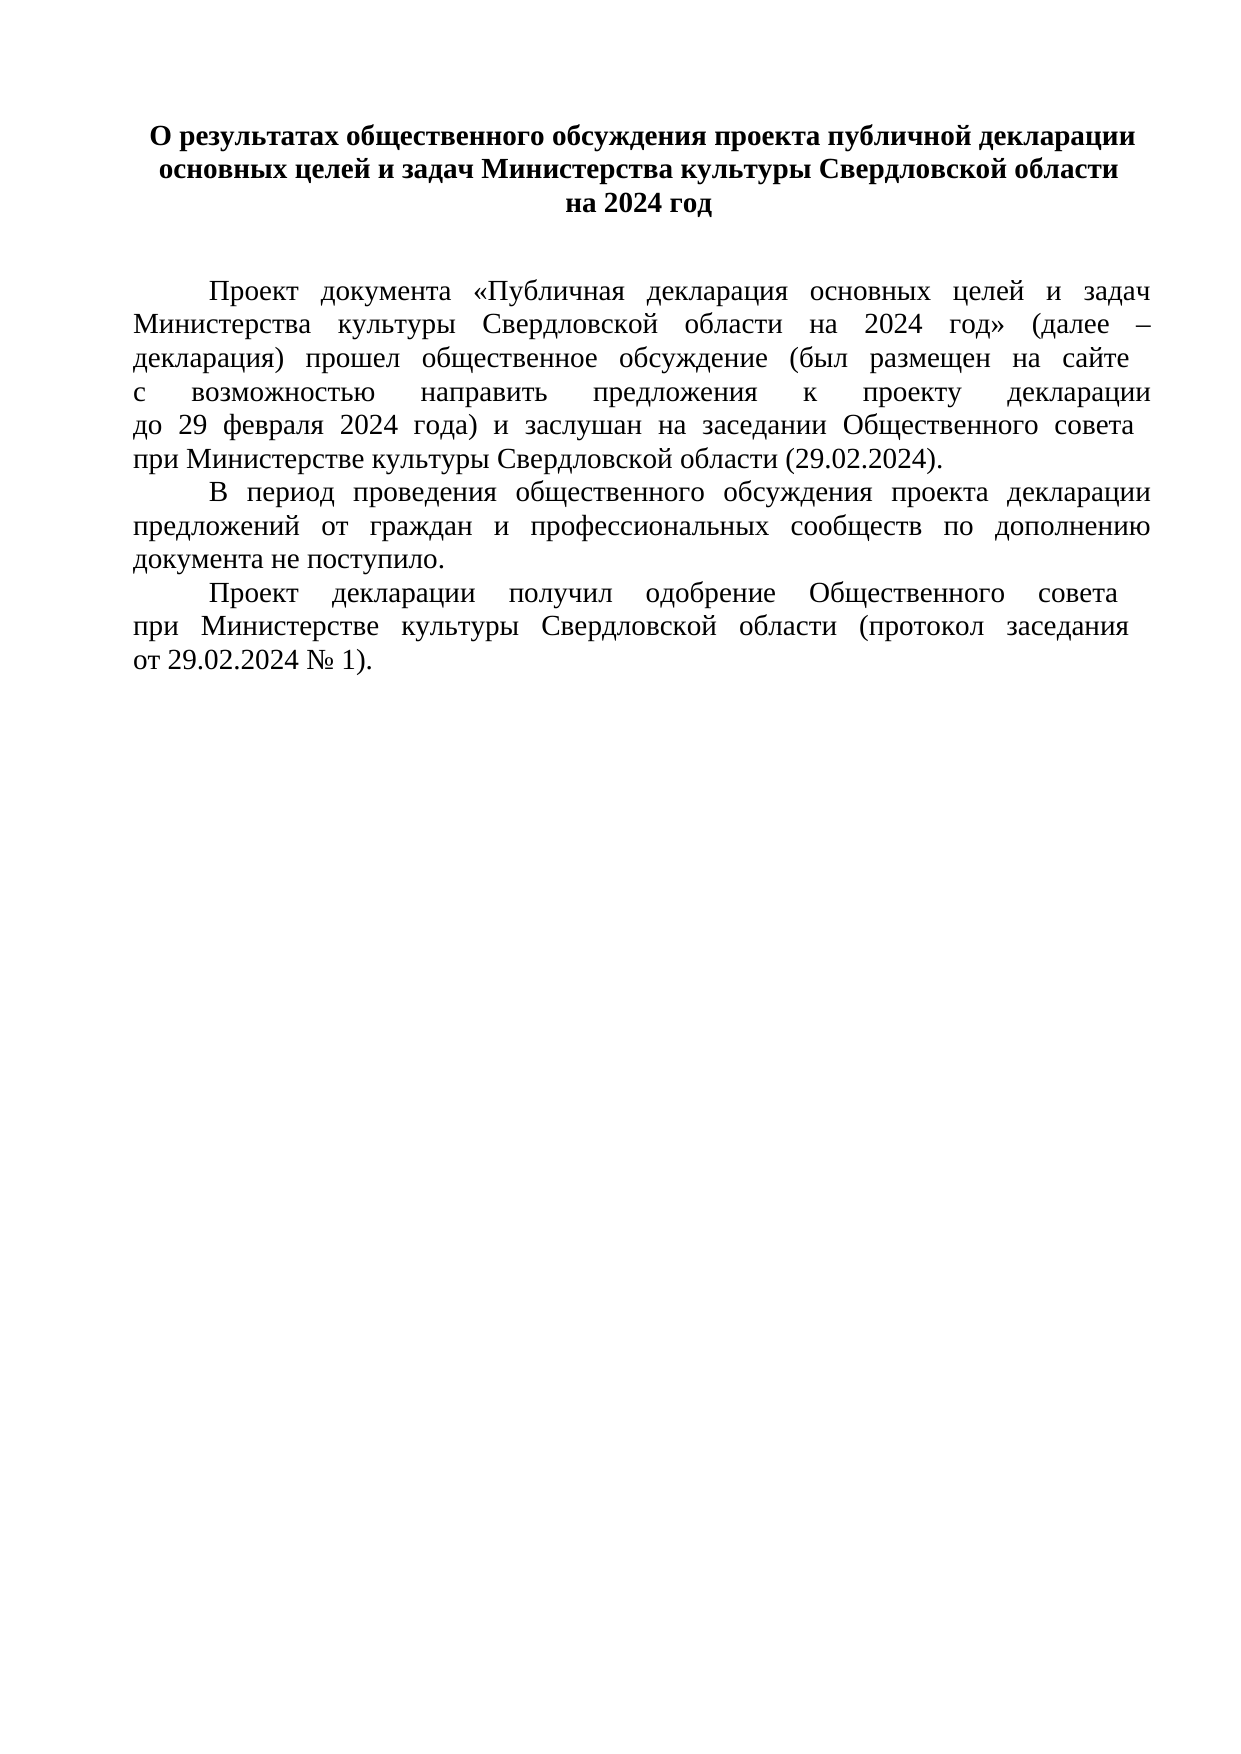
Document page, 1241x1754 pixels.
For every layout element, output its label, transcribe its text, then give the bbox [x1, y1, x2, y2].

text В период проведения общественного обсуждения проекта декларации предложений от граждан и профессиональных сообществ по дополнению документа не поступило. [133, 474, 1152, 575]
text Проект декларации получил одобрение Общественного совета при Министерстве культуры Свердловской области (протокол заседания от 29.02.2024 № 1). [133, 575, 1152, 676]
text О результатах общественного обсуждения проекта публичной декларации основных целей и задач Министерства культуры Свердловской области на 2024 год [133, 118, 1152, 219]
text Проект документа «Публичная декларация основных целей и задач Министерства культуры Свердловской области на 2024 год» (далее – декларация) прошел общественное обсуждение (был размещен на сайте с возможностью направить предложения к проекту декларации до 29 февраля 2024 года) и заслушан на заседании Общественного совета при Министерстве культуры Свердловской области (29.02.2024). [133, 273, 1152, 474]
